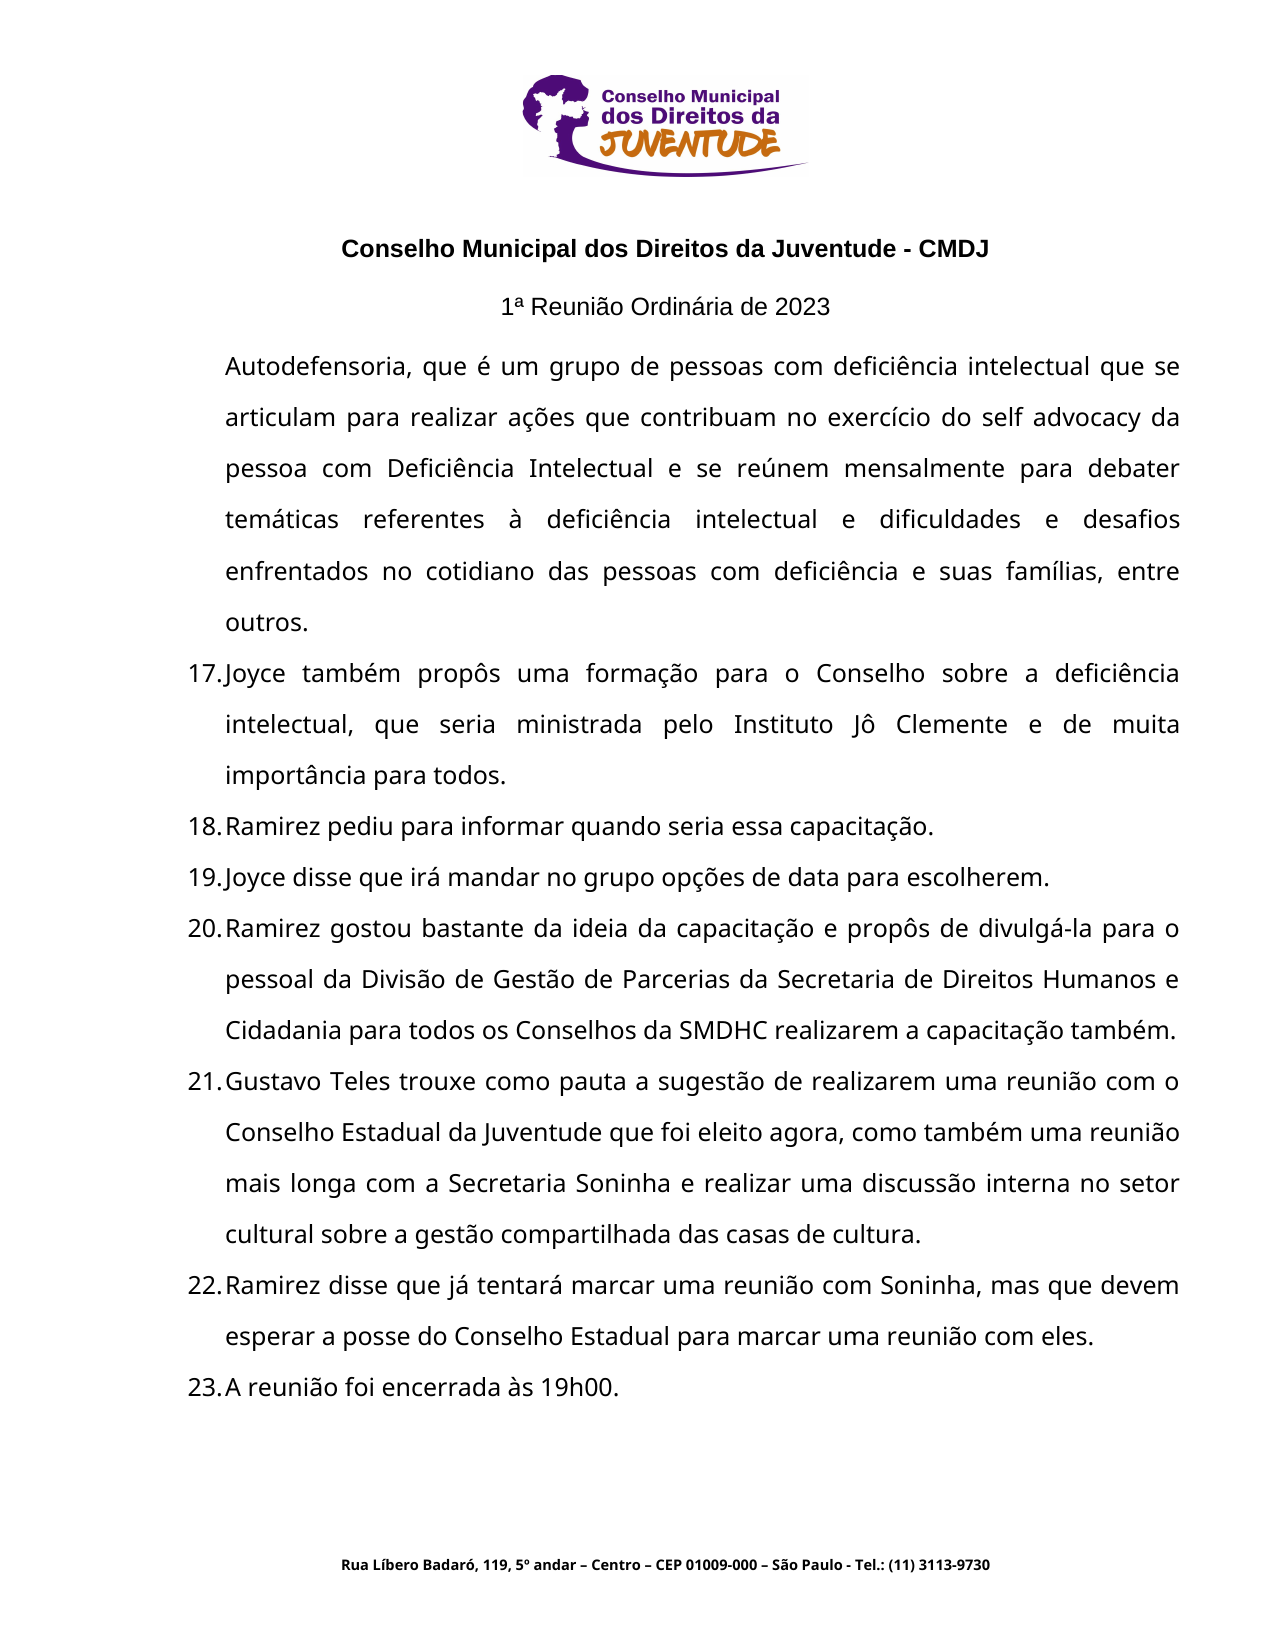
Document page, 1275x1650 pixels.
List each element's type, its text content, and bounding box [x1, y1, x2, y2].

list Autodefensoria, que é um grupo de pessoas com deficiência intelectual que se articulam para realiz​ar ações que contribuam no exercício do self advocacy da pessoa com Deficiência Intelectual e se reúnem mensalmente para debater temáticas referentes à deficiência intelectual e dificuldades e desafios enfrentados no cotidiano das pessoas com deficiência e suas famílias, entre outros. [187, 349, 1181, 638]
list A reunião foi encerrada às 19h00. [187, 1370, 1181, 1404]
picture [522, 75, 809, 177]
list Ramirez pediu para informar quando seria essa capacitação. [187, 808, 1181, 842]
list Ramirez disse que já tentará marcar uma reunião com Soninha, mas que devem esperar a posse do Conselho Estadual para marcar uma reunião com eles. [187, 1268, 1181, 1353]
list Joyce disse que irá mandar no grupo opções de data para escolherem. [187, 859, 1181, 893]
list Ramirez gostou bastante da ideia da capacitação e propôs de divulgá-la para o pessoal da Divisão de Gestão de Parcerias da Secretaria de Direitos Humanos e Cidadania para todos os Conselhos da SMDHC realizarem a capacitação também. [187, 911, 1181, 1047]
list Gustavo Teles trouxe como pauta a sugestão de realizarem uma reunião com o Conselho Estadual da Juventude que foi eleito agora, como também uma reunião mais longa com a Secretaria Soninha e realizar uma discussão interna no setor cultural sobre a gestão compartilhada das casas de cultura. [187, 1064, 1181, 1251]
list Joyce também propôs uma formação para o Conselho sobre a deficiência intelectual, que seria ministrada pelo Instituto Jô Clemente e de muita importância para todos. [187, 655, 1181, 791]
